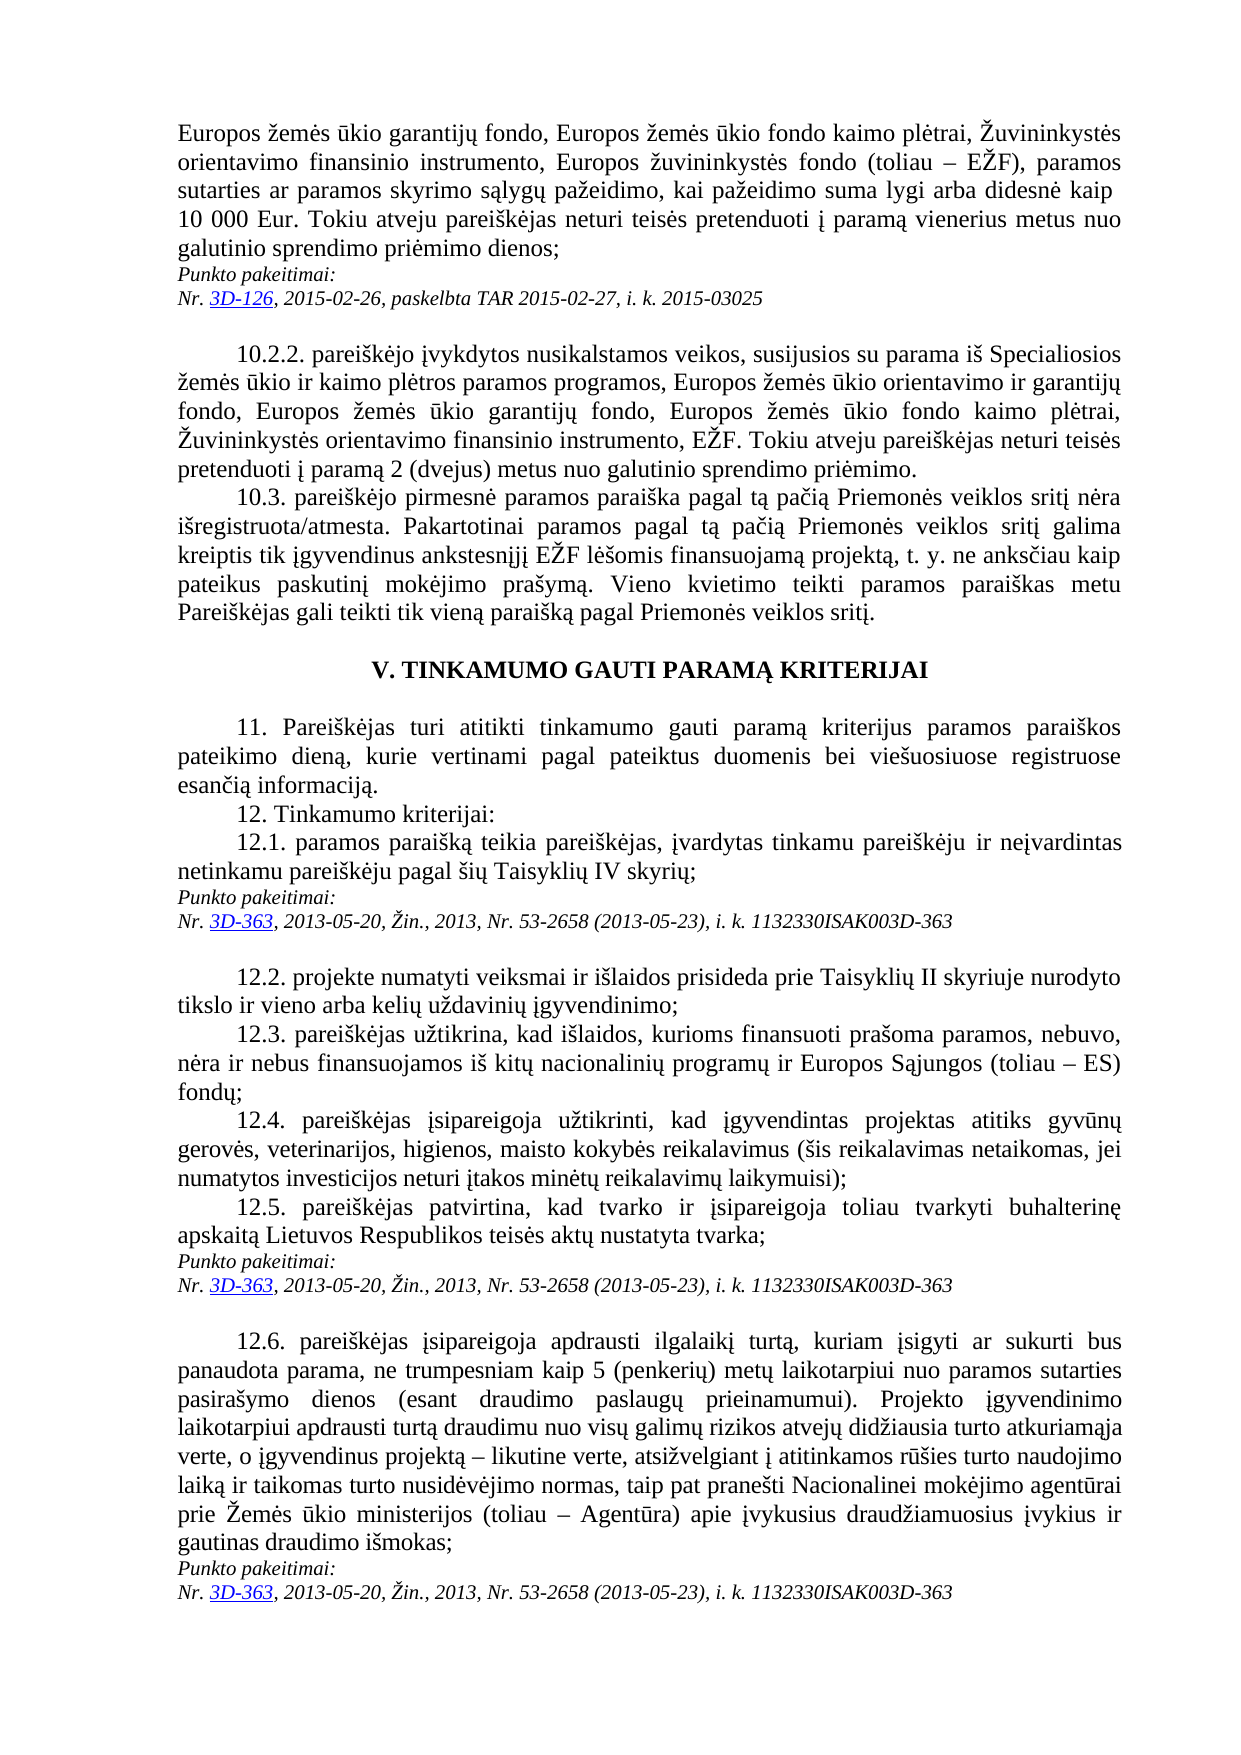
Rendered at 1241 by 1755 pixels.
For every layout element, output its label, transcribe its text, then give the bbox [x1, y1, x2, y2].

text Punkto pakeitimai: [177, 262, 1122, 286]
text Nr. 3D-363, 2013-05-20, Žin., 2013, Nr. 53-2658 (2013-05-23), i. k. 1132330ISAK003D-363 [177, 1273, 1122, 1297]
text 12.2. projekte numatyti veiksmai ir išlaidos prisideda prie Taisyklių II skyriuje nurodyto tikslo ir vieno arba kelių uždavinių įgyvendinimo; [177, 962, 1122, 1019]
text V. TINKAMUMO GAUTI PARAMĄ KRITERIJAI [177, 655, 1122, 684]
text Nr. 3D-363, 2013-05-20, Žin., 2013, Nr. 53-2658 (2013-05-23), i. k. 1132330ISAK003D-363 [177, 1580, 1122, 1604]
text Nr. 3D-363, 2013-05-20, Žin., 2013, Nr. 53-2658 (2013-05-23), i. k. 1132330ISAK003D-363 [177, 909, 1122, 933]
text 12. Tinkamumo kriterijai: [177, 799, 1122, 827]
text 10.2.2. pareiškėjo įvykdytos nusikalstamos veikos, susijusios su parama iš Specialiosios žemės ūkio ir kaimo plėtros paramos programos, Europos žemės ūkio orientavimo ir garantijų fondo, Europos žemės ūkio garantijų fondo, Europos žemės ūkio fondo kaimo plėtrai, Žuvininkystės orientavimo finansinio instrumento, EŽF. Tokiu atveju pareiškėjas neturi teisės pretenduoti į paramą 2 (dvejus) metus nuo galutinio sprendimo priėmimo. [177, 339, 1122, 482]
text Punkto pakeitimai: [177, 1249, 1122, 1273]
text 12.1. paramos paraišką teikia pareiškėjas, įvardytas tinkamu pareiškėju ir neįvardintas netinkamu pareiškėju pagal šių Taisyklių IV skyrių; [177, 827, 1122, 885]
text 11. Pareiškėjas turi atitikti tinkamumo gauti paramą kriterijus paramos paraiškos pateikimo dieną, kurie vertinami pagal pateiktus duomenis bei viešuosiuose registruose esančią informaciją. [177, 712, 1122, 799]
text Punkto pakeitimai: [177, 885, 1122, 909]
text Punkto pakeitimai: [177, 1556, 1122, 1580]
text Nr. 3D-126, 2015-02-26, paskelbta TAR 2015-02-27, i. k. 2015-03025 [177, 286, 1122, 310]
text 12.6. pareiškėjas įsipareigoja apdrausti ilgalaikį turtą, kuriam įsigyti ar sukurti bus panaudota parama, ne trumpesniam kaip 5 (penkerių) metų laikotarpiui nuo paramos sutarties pasirašymo dienos (esant draudimo paslaugų prieinamumui). Projekto įgyvendinimo laikotarpiui apdrausti turtą draudimu nuo visų galimų rizikos atvejų didžiausia turto atkuriamąja verte, o įgyvendinus projektą – likutine verte, atsižvelgiant į atitinkamos rūšies turto naudojimo laiką ir taikomas turto nusidėvėjimo normas, taip pat pranešti Nacionalinei mokėjimo agentūrai prie Žemės ūkio ministerijos (toliau – Agentūra) apie įvykusius draudžiamuosius įvykius ir gautinas draudimo išmokas; [177, 1326, 1122, 1556]
text 10.3. pareiškėjo pirmesnė paramos paraiška pagal tą pačią Priemonės veiklos sritį nėra išregistruota/atmesta. Pakartotinai paramos pagal tą pačią Priemonės veiklos sritį galima kreiptis tik įgyvendinus ankstesnįjį EŽF lėšomis finansuojamą projektą, t. y. ne anksčiau kaip pateikus paskutinį mokėjimo prašymą. Vieno kvietimo teikti paramos paraiškas metu Pareiškėjas gali teikti tik vieną paraišką pagal Priemonės veiklos sritį. [177, 482, 1122, 626]
text 12.5. pareiškėjas patvirtina, kad tvarko ir įsipareigoja toliau tvarkyti buhalterinę apskaitą Lietuvos Respublikos teisės aktų nustatyta tvarka; [177, 1192, 1122, 1249]
text 12.4. pareiškėjas įsipareigoja užtikrinti, kad įgyvendintas projektas atitiks gyvūnų gerovės, veterinarijos, higienos, maisto kokybės reikalavimus (šis reikalavimas netaikomas, jei numatytos investicijos neturi įtakos minėtų reikalavimų laikymuisi); [177, 1106, 1122, 1192]
text Europos žemės ūkio garantijų fondo, Europos žemės ūkio fondo kaimo plėtrai, Žuvininkystės orientavimo finansinio instrumento, Europos žuvininkystės fondo (toliau – EŽF), paramos sutarties ar paramos skyrimo sąlygų pažeidimo, kai pažeidimo suma lygi arba didesnė kaip 10 000 Eur. Tokiu atveju pareiškėjas neturi teisės pretenduoti į paramą vienerius metus nuo galutinio sprendimo priėmimo dienos; [177, 118, 1122, 262]
text 12.3. pareiškėjas užtikrina, kad išlaidos, kurioms finansuoti prašoma paramos, nebuvo, nėra ir nebus finansuojamos iš kitų nacionalinių programų ir Europos Sąjungos (toliau – ES) fondų; [177, 1019, 1122, 1106]
